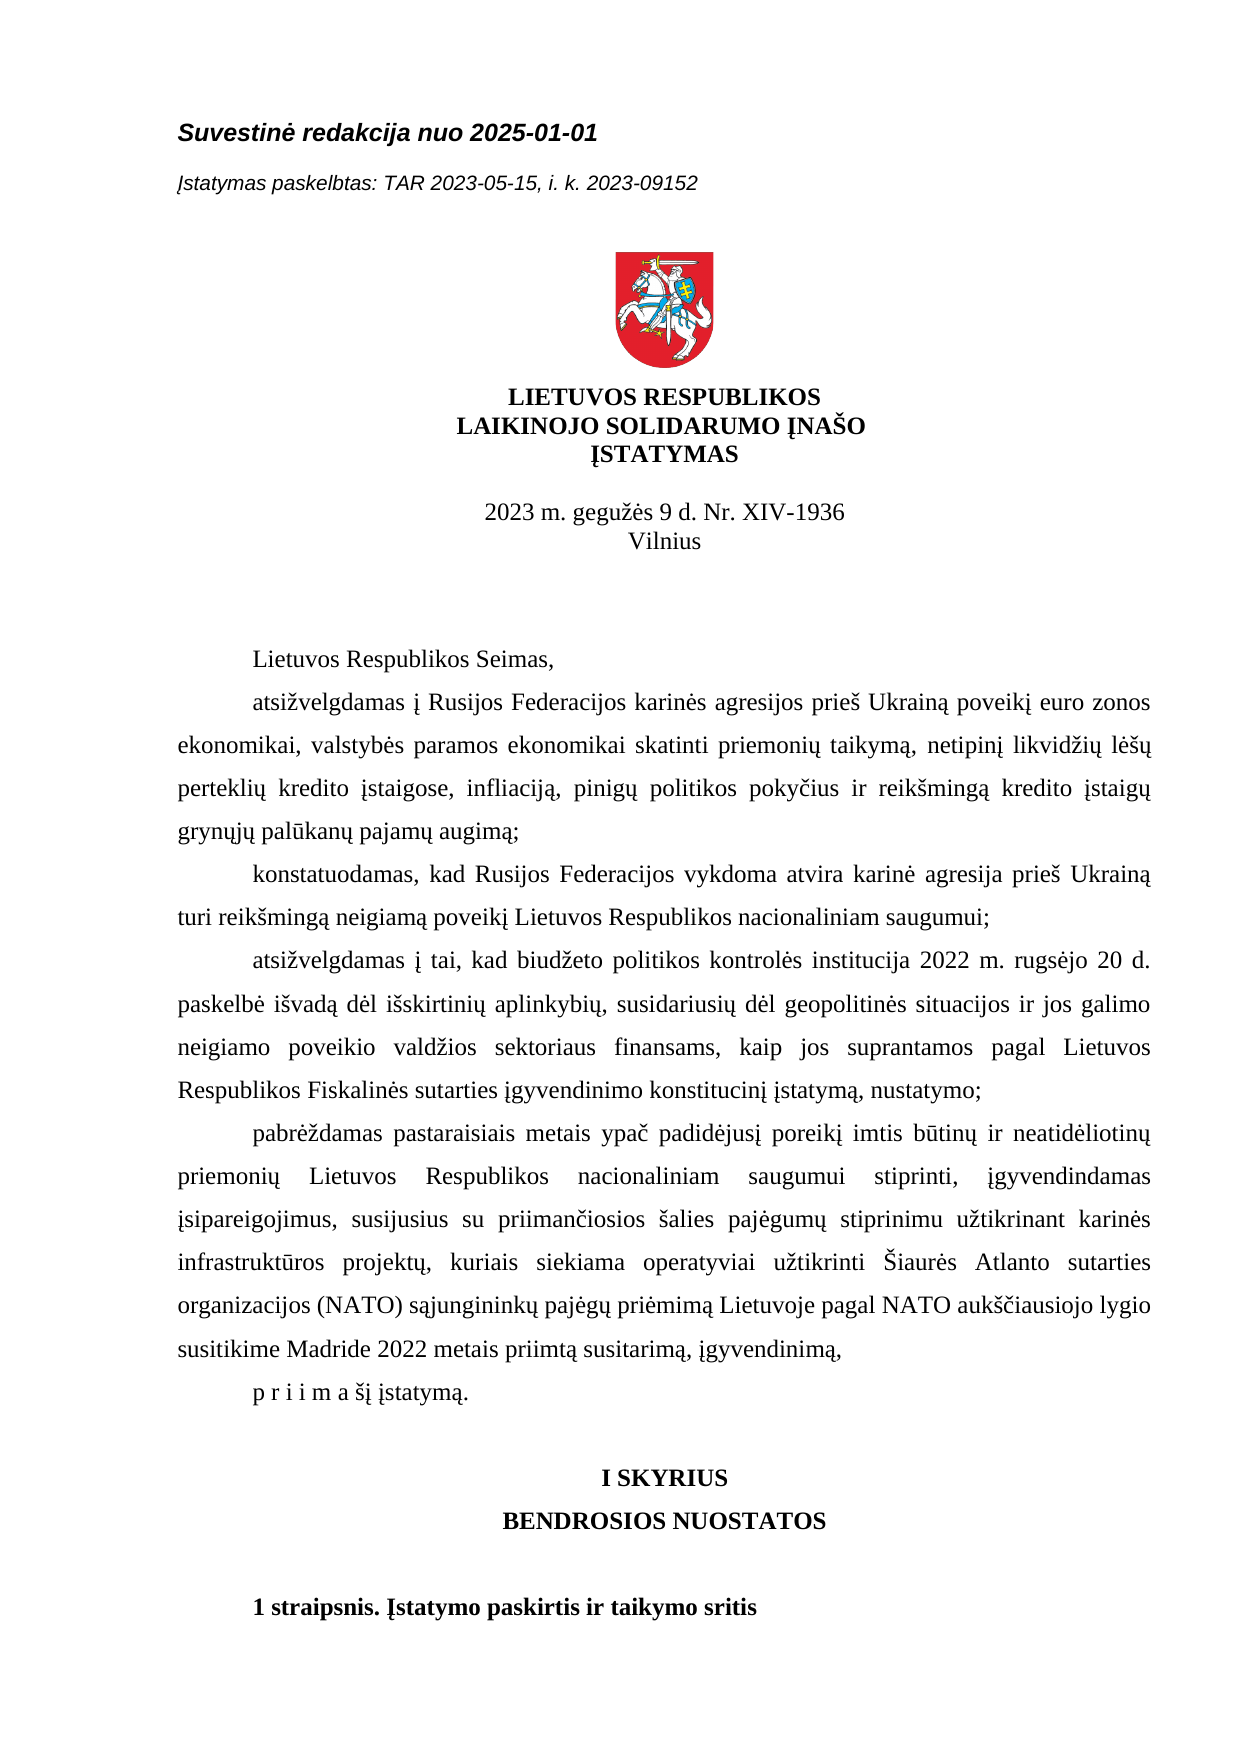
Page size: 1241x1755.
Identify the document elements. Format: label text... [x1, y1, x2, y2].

text ĮSTATYMAS [177, 439, 1152, 468]
text atsižvelgdamas į Rusijos Federacijos karinės agresijos prieš Ukrainą poveikį euro zonos ekonomikai, valstybės paramos ekonomikai skatinti priemonių taikymą, netipinį likvidžių lėšų perteklių kredito įstaigose, infliaciją, pinigų politikos pokyčius ir reikšmingą kredito įstaigų grynųjų palūkanų pajamų augimą; [177, 687, 1152, 845]
text Vilnius [177, 526, 1152, 554]
text LIETUVOS RESPUBLIKOS [177, 382, 1152, 411]
text 2023 m. gegužės 9 d. Nr. XIV-1936 [177, 497, 1152, 526]
text BENDROSIOS NUOSTATOS [177, 1506, 1152, 1535]
text konstatuodamas, kad Rusijos Federacijos vykdoma atvira karinė agresija prieš Ukrainą turi reikšmingą neigiamą poveikį Lietuvos Respublikos nacionaliniam saugumui; [177, 859, 1152, 931]
text Lietuvos Respublikos Seimas, [177, 644, 1152, 672]
text Įstatymas paskelbtas: TAR 2023-05-15, i. k. 2023-09152 [177, 171, 1152, 195]
text 1 straipsnis. Įstatymo paskirtis ir taikymo sritis [177, 1592, 1152, 1621]
text I SKYRIUS [177, 1463, 1152, 1492]
text LAIKINOJO SOLIDARUMO ĮNAŠO [177, 411, 1152, 439]
text priima šį įstatymą. [177, 1377, 1152, 1406]
text atsižvelgdamas į tai, kad biudžeto politikos kontrolės institucija 2022 m. rugsėjo 20 d. paskelbė išvadą dėl išskirtinių aplinkybių, susidariusių dėl geopolitinės situacijos ir jos galimo neigiamo poveikio valdžios sektoriaus finansams, kaip jos suprantamos pagal Lietuvos Respublikos Fiskalinės sutarties įgyvendinimo konstitucinį įstatymą, nustatymo; [177, 946, 1152, 1104]
text Suvestinė redakcija nuo 2025-01-01 [177, 118, 1152, 147]
text pabrėždamas pastaraisiais metais ypač padidėjusį poreikį imtis būtinų ir neatidėliotinų priemonių Lietuvos Respublikos nacionaliniam saugumui stiprinti, įgyvendindamas įsipareigojimus, susijusius su priimančiosios šalies pajėgumų stiprinimu užtikrinant karinės infrastruktūros projektų, kuriais siekiama operatyviai užtikrinti Šiaurės Atlanto sutarties organizacijos (NATO) sąjungininkų pajėgų priėmimą Lietuvoje pagal NATO aukščiausiojo lygio susitikime Madride 2022 metais priimtą susitarimą, įgyvendinimą, [177, 1118, 1152, 1362]
